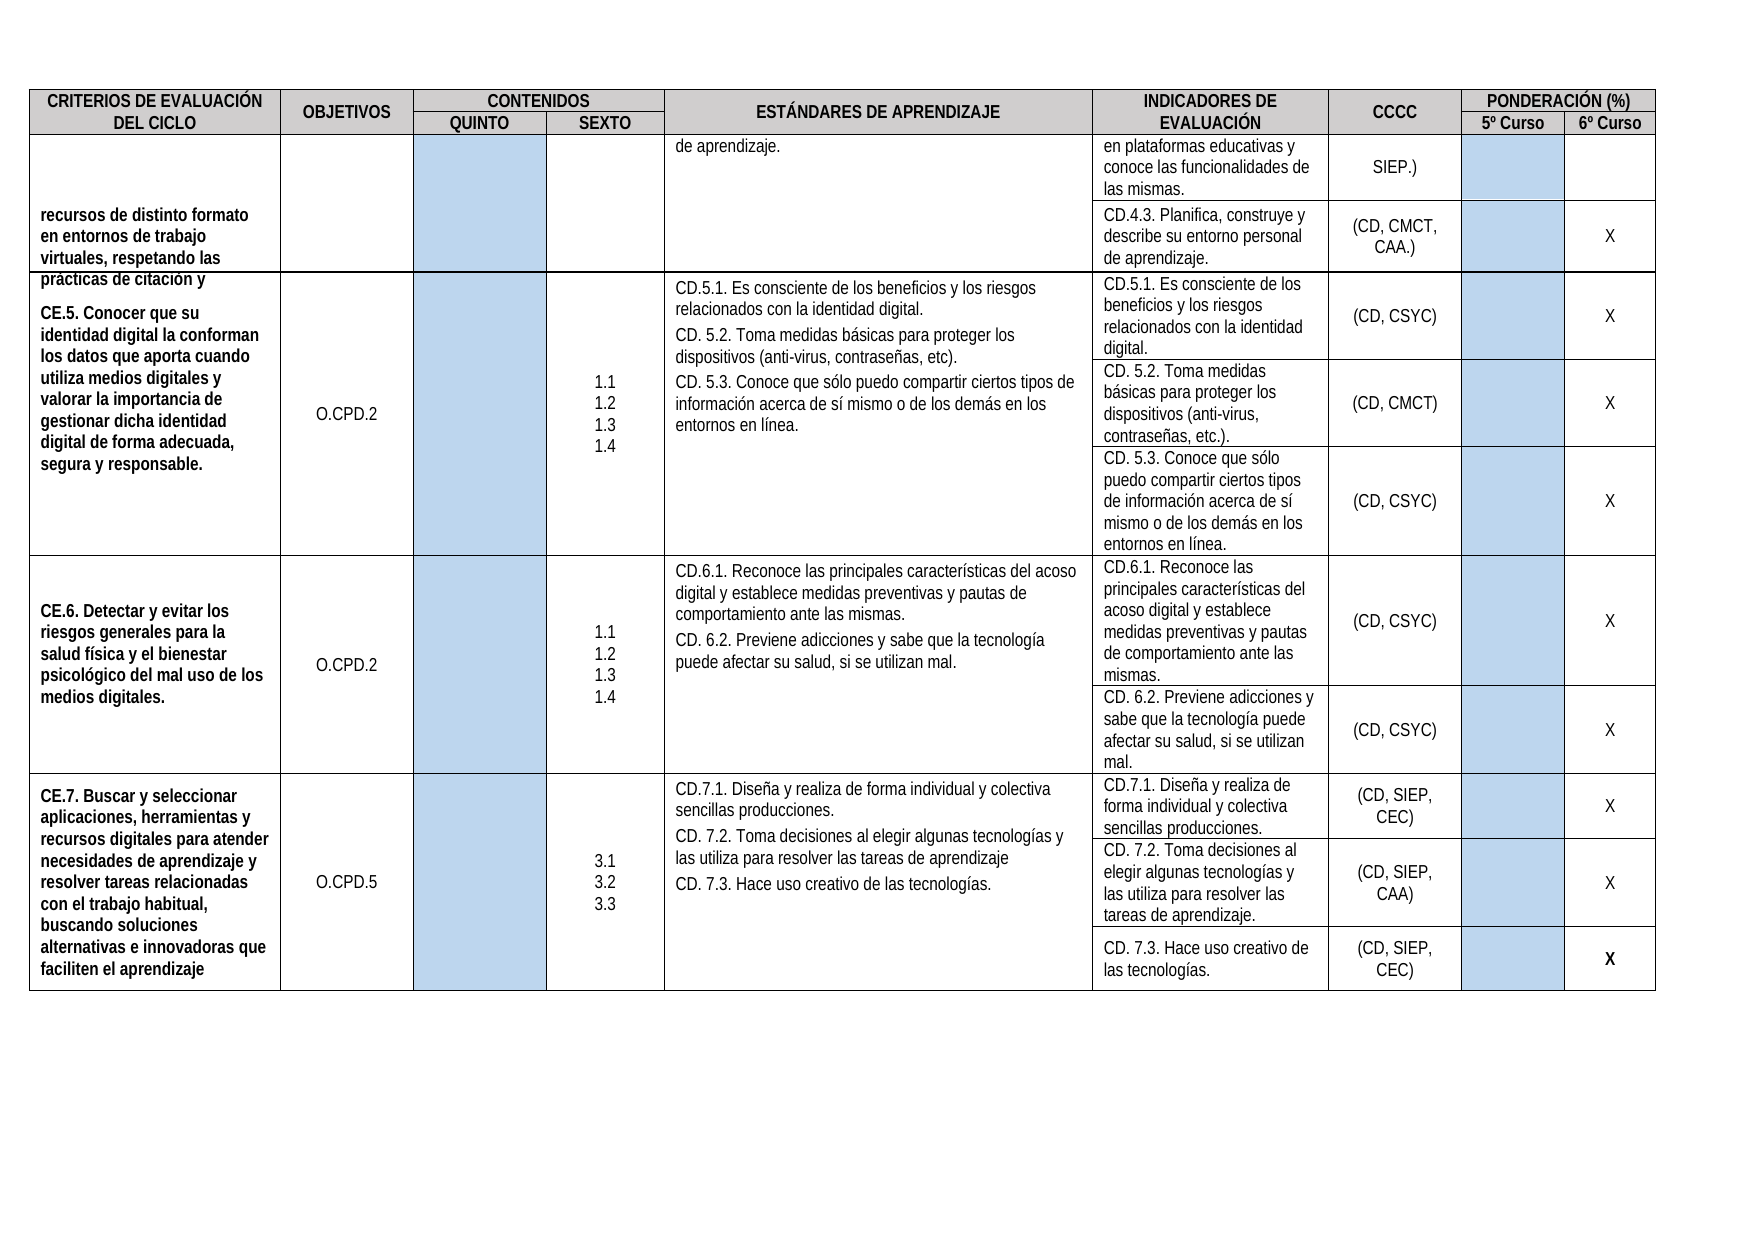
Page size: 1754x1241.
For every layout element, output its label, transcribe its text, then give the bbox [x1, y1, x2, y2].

table_cell 6º Curso [1565, 112, 1655, 134]
table_cell (CD, CSYC) [1329, 273, 1461, 359]
table_cell 1.1 1.2 1.3 1.4 [547, 556, 664, 773]
table_cell CD.5.1. Es consciente de los beneficios y los riesgos relacionados con la identidad digital. [1093, 273, 1328, 359]
table_header CONTENIDOS [414, 90, 664, 111]
table_cell (CD, CMCT, CAA.) [1329, 201, 1461, 271]
table_cell [1462, 927, 1564, 990]
table_cell [1462, 686, 1564, 773]
table_cell X [1565, 686, 1655, 773]
table_cell (CD, CSYC) [1329, 556, 1461, 685]
table_cell 1.1 1.2 1.3 1.4 [547, 273, 664, 555]
table_cell CD.7.1. Diseña y realiza de forma individual y colectiva sencillas producciones. CD. 7.2. Toma decisiones al elegir algunas tecnologías y las utiliza para resolver las tareas de aprendizaje CD. 7.3. Hace uso creativo de las tecnologías. [665, 774, 1092, 990]
table_header CRITERIOS DE EVALUACIÓN DEL CICLO [30, 90, 280, 134]
table_cell CD. 5.3. Conoce que sólo puedo compartir ciertos tipos de información acerca de sí mismo o de los demás en los entornos en línea. [1093, 447, 1328, 555]
table_header OBJETIVOS [281, 90, 413, 134]
table_cell [414, 774, 546, 990]
table_cell [414, 135, 546, 271]
table_cell CD.6.1. Reconoce las principales características del acoso digital y establece medidas preventivas y pautas de comportamiento ante las mismas. CD. 6.2. Previene adicciones y sabe que la tecnología puede afectar su salud, si se utilizan mal. [665, 556, 1092, 773]
table_cell O.CPD.2 [281, 273, 413, 555]
table_cell (CD, CSYC) [1329, 686, 1461, 773]
table_header PONDERACIÓN (%) [1462, 90, 1655, 111]
table_cell [1462, 774, 1564, 838]
table_cell [1462, 135, 1564, 199]
table_cell SIEP.) [1329, 135, 1461, 199]
table_cell CD. 6.2. Previene adicciones y sabe que la tecnología puede afectar su salud, si se utilizan mal. [1093, 686, 1328, 773]
table_cell CD. 5.2. Toma medidas básicas para proteger los dispositivos (anti-virus, contraseñas, etc.). [1093, 360, 1328, 446]
table_cell [1565, 135, 1655, 199]
table_cell [1462, 360, 1564, 446]
table_cell CE.5. Conocer que su identidad digital la conforman los datos que aporta cuando utiliza medios digitales y valorar la importancia de gestionar dicha identidad digital de forma adecuada, segura y responsable. [30, 273, 280, 555]
table_cell [1462, 201, 1564, 271]
table_cell CD. 7.2. Toma decisiones al elegir algunas tecnologías y las utiliza para resolver las tareas de aprendizaje. [1093, 839, 1328, 926]
table_cell X [1565, 927, 1655, 990]
table_cell [1462, 273, 1564, 359]
table_cell CD.7.1. Diseña y realiza de forma individual y colectiva sencillas producciones. [1093, 774, 1328, 838]
table_cell (CD, SIEP, CEC) [1329, 774, 1461, 838]
table_cell (CD, CMCT) [1329, 360, 1461, 446]
table_cell [414, 273, 546, 555]
table_cell CD.4.3. Planifica, construye y describe su entorno personal de aprendizaje. [1093, 201, 1328, 271]
table_cell CE.6. Detectar y evitar los riesgos generales para la salud física y el bienestar psicológico del mal uso de los medios digitales. [30, 556, 280, 773]
table_cell 3.1 3.2 3.3 [547, 774, 664, 990]
table_cell (CD, CSYC) [1329, 447, 1461, 555]
table_cell CE.7. Buscar y seleccionar aplicaciones, herramientas y recursos digitales para atender necesidades de aprendizaje y resolver tareas relacionadas con el trabajo habitual, buscando soluciones alternativas e innovadoras que faciliten el aprendizaje [30, 774, 280, 990]
table_header INDICADORES DE EVALUACIÓN [1093, 90, 1328, 134]
table_cell [1462, 447, 1564, 555]
table_cell [1462, 839, 1564, 926]
table_cell QUINTO [414, 112, 546, 134]
table_cell [414, 556, 546, 773]
table_cell X [1565, 556, 1655, 685]
table_cell O.CPD.2 [281, 556, 413, 773]
table_cell CD. 7.3. Hace uso creativo de las tecnologías. [1093, 927, 1328, 990]
table_cell X [1565, 839, 1655, 926]
table_cell SEXTO [547, 112, 664, 134]
table_cell X [1565, 447, 1655, 555]
table_cell de aprendizaje. [665, 135, 1092, 271]
table_cell en plataformas educativas y conoce las funcionalidades de las mismas. [1093, 135, 1328, 199]
table_header ESTÁNDARES DE APRENDIZAJE [665, 90, 1092, 134]
table_cell X [1565, 360, 1655, 446]
table_cell O.CPD.5 [281, 774, 413, 990]
table_cell (CD, SIEP, CEC) [1329, 927, 1461, 990]
table_cell [281, 135, 413, 271]
table_cell [547, 135, 664, 271]
table_header CCCC [1329, 90, 1461, 134]
table_cell 5º Curso [1462, 112, 1564, 134]
table_cell [1462, 556, 1564, 685]
table_cell X [1565, 273, 1655, 359]
table_cell CE.4. Utilizar los medios digitales para colaborar con otros en el desarrollo de sus tareas educativas, compartiendo contenidos y recursos de distinto formato en entornos de trabajo virtuales, respetando las prácticas de citación y referencia. [30, 135, 280, 271]
table_cell CD.6.1. Reconoce las principales características del acoso digital y establece medidas preventivas y pautas de comportamiento ante las mismas. [1093, 556, 1328, 685]
table_cell X [1565, 774, 1655, 838]
table_cell (CD, SIEP, CAA) [1329, 839, 1461, 926]
table_cell CD.5.1. Es consciente de los beneficios y los riesgos relacionados con la identidad digital. CD. 5.2. Toma medidas básicas para proteger los dispositivos (anti-virus, contraseñas, etc). CD. 5.3. Conoce que sólo puedo compartir ciertos tipos de información acerca de sí mismo o de los demás en los entornos en línea. [665, 273, 1092, 555]
table_cell X [1565, 201, 1655, 271]
